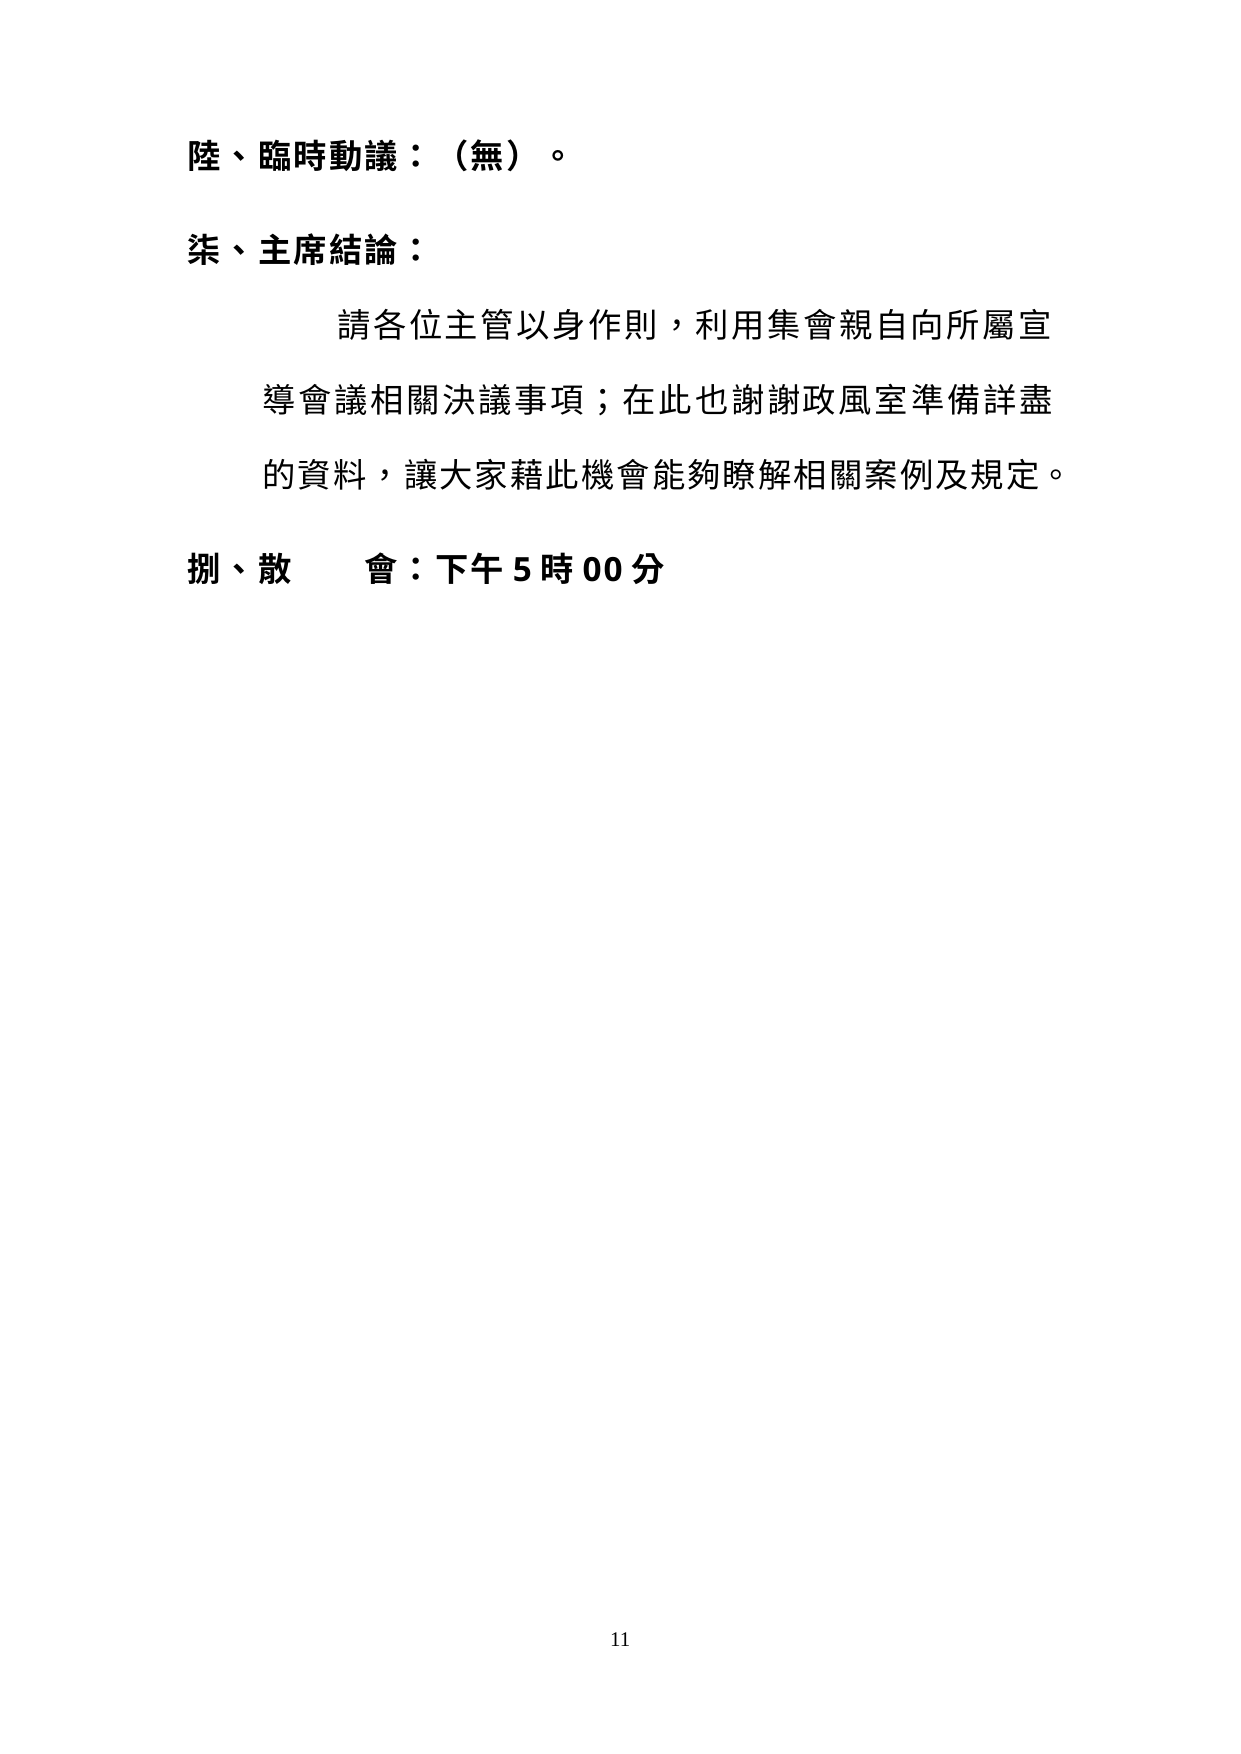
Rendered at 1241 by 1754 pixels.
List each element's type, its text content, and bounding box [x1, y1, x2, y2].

text 柒、主席結論： [187, 211, 1053, 286]
text 請各位主管以身作則，利用集會親自向所屬宣導會議相關決議事項；在此也謝謝政風室準備詳盡的資料，讓大家藉此機會能夠瞭解相關案例及規定。 [262, 286, 1053, 511]
text 陸、臨時動議：（無）。 [187, 117, 1053, 192]
text 捌、散 會：下午5時00分 [187, 529, 1053, 604]
